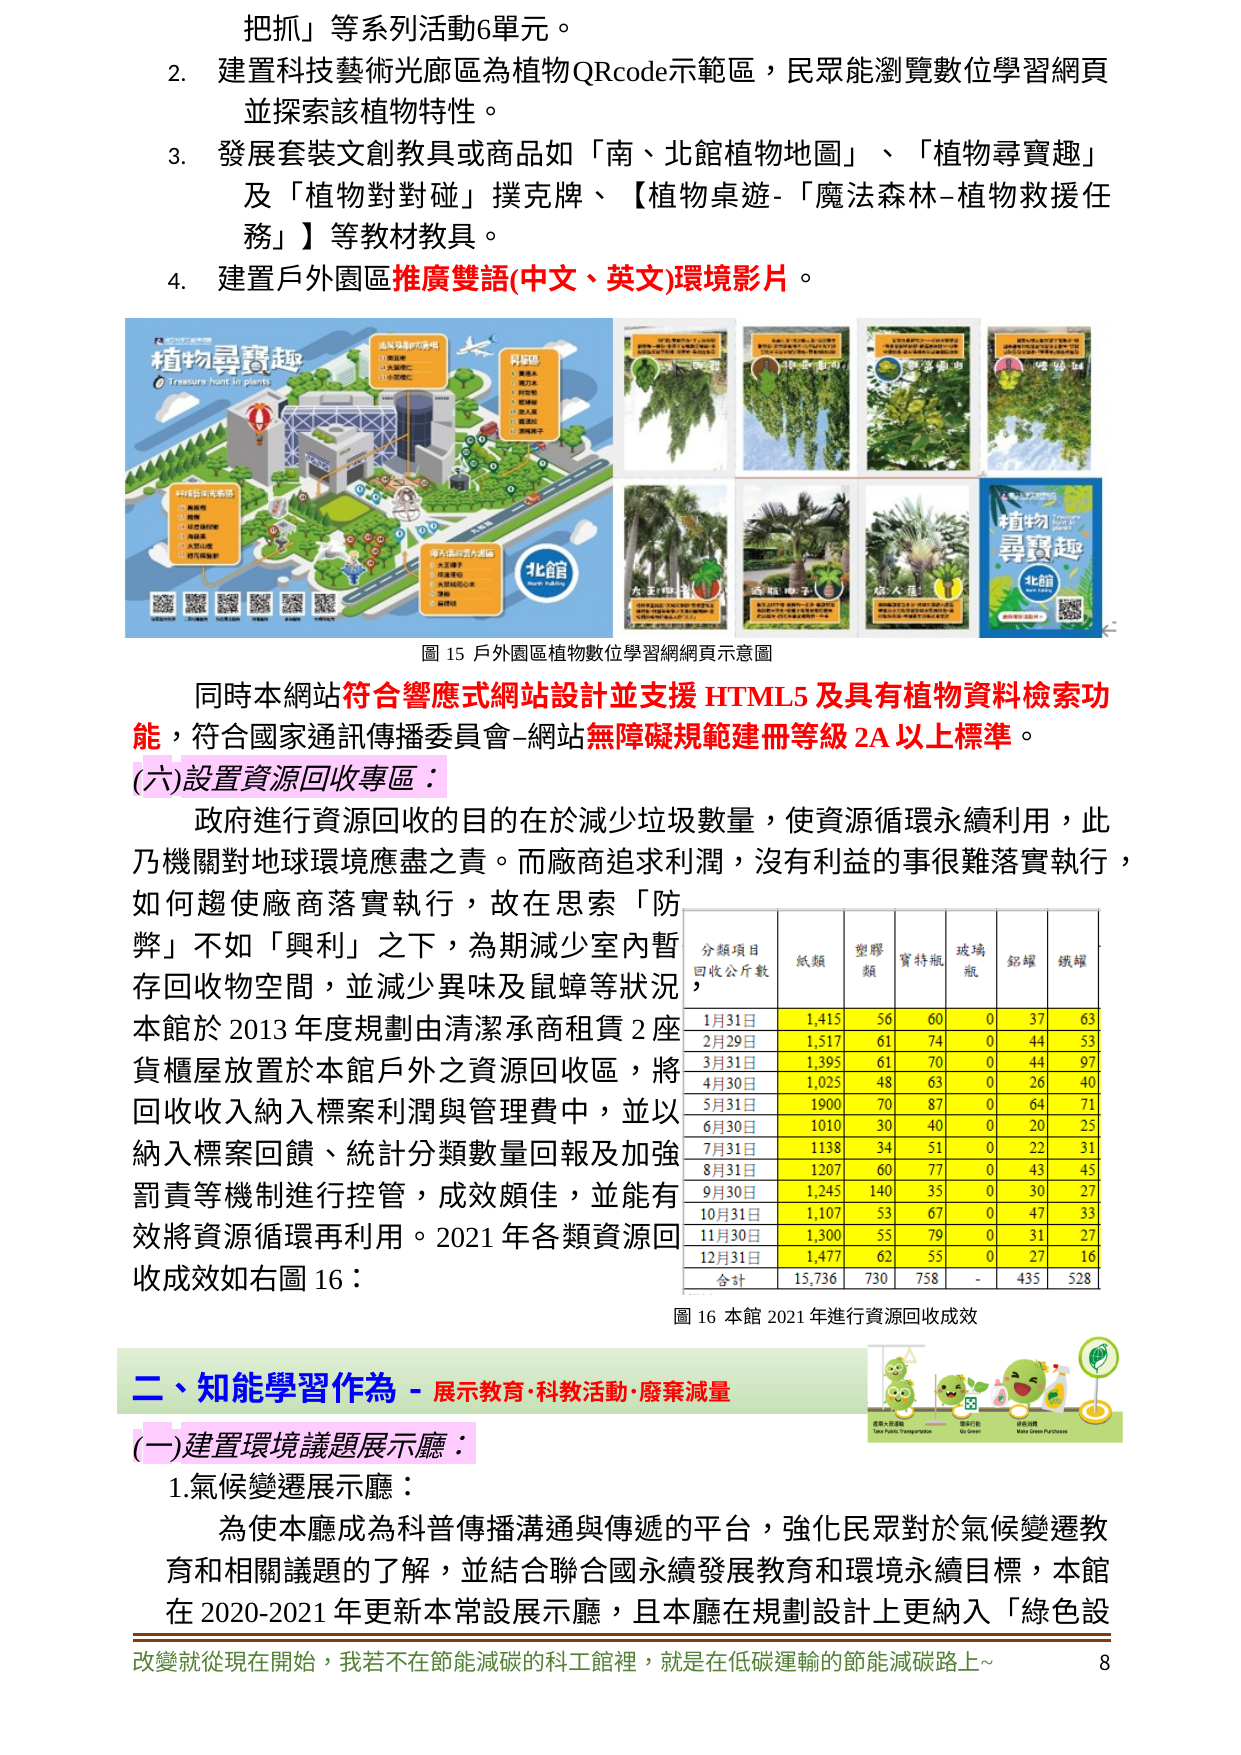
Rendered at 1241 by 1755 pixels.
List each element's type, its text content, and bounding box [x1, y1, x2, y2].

list 進行園區植物主題教案開發設計與測試，有「植物玩家．晴天ㄆㄧㄌㄧˋ」、「黃金戰士~認識阿勃勒」、「火燒連環船~認識火焰木」、「植物氣球猜猜樂」、「植物QRcode一把抓」等系列活動6單元。 [167, 6, 1111, 48]
picture [103, 318, 1117, 638]
list 發展套裝文創教具或商品如「南、北館植物地圖」、「植物尋寶趣」及「植物對對碰」撲克牌、【植物桌遊-「魔法森林–植物救援任務」】等教材教具。 [167, 131, 1111, 256]
text (六)設置資源回收專區： [133, 756, 1111, 798]
text 政府進行資源回收的目的在於減少垃圾數量，使資源循環永續利用，此乃機關對地球環境應盡之責。而廠商追求利潤，沒有利益的事很難落實執行，如何趨使廠商落實執行，故在思索「防弊」不如「興利」之下，為期減少室內暫存回收物空間，並減少異味及鼠蟑等狀況，本館於2013年度規劃由清潔承商租賃2座貨櫃屋放置於本館戶外之資源回收區，將回收收入納入標案利潤與管理費中，並以納入標案回饋、統計分類數量回報及加強罰責等機制進行控管，成效頗佳，並能有效將資源循環再利用。2021年各類資源回收成效如右圖16： [133, 798, 1111, 1298]
list 建置戶外園區推廣雙語(中文、英文)環境影片。 [167, 256, 1111, 298]
text 同時本網站符合響應式網站設計並支援HTML5及具有植物資料檢索功能，符合國家通訊傳播委員會–網站無障礙規範建冊等級2A以上標準。 [133, 638, 1111, 756]
picture [681, 908, 1101, 1295]
text 為使本廳成為科普傳播溝通與傳遞的平台，強化民眾對於氣候變遷教育和相關議題的了解，並結合聯合國永續發展教育和環境永續目標，本館在2020-2021年更新本常設展示廳，且本廳在規劃設計上更納入「綠色設 [165, 1506, 1111, 1631]
picture [867, 1329, 1126, 1445]
text 1.氣候變遷展示廳： [133, 1464, 1111, 1506]
text [133, 298, 1111, 318]
text (一)建置環境議題展示廳： [133, 1423, 1111, 1464]
list 建置科技藝術光廊區為植物QRcode示範區，民眾能瀏覽數位學習網頁並探索該植物特性。 [167, 48, 1111, 131]
